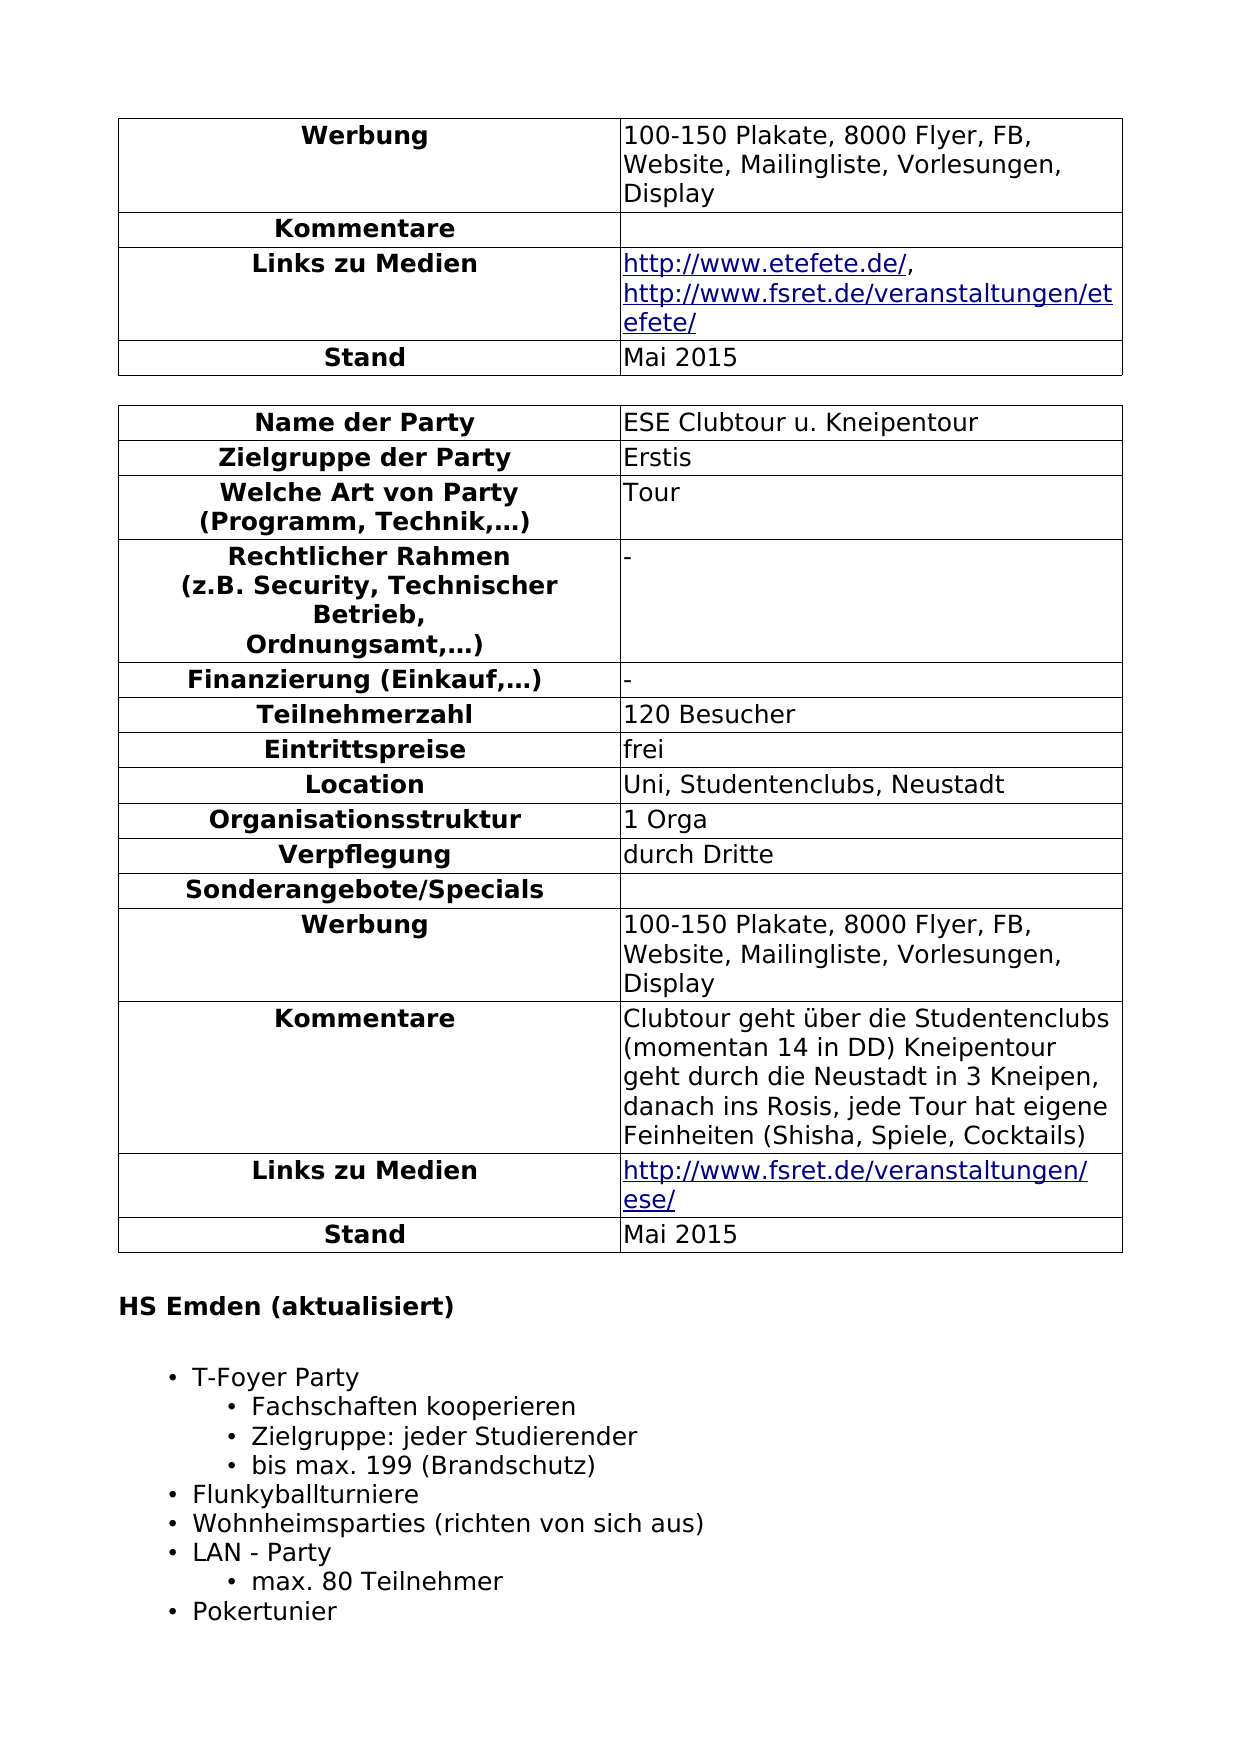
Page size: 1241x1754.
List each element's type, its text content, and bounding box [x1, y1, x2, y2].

list LAN - Party [177, 1538, 1122, 1567]
table_cell Werbung [119, 119, 620, 212]
table_cell Sonderangebote/Specials [119, 874, 620, 908]
table_cell [621, 213, 1122, 247]
table_cell 1 Orga [621, 804, 1122, 837]
table_header ESE Clubtour u. Kneipentour [621, 406, 1122, 440]
table_cell Clubtour geht über die Studentenclubs (momentan 14 in DD) Kneipentour geht durch die Neustadt in 3 Kneipen, danach ins Rosis, jede Tour hat eigene Feinheiten (Shisha, Spiele, Cocktails) [621, 1002, 1122, 1153]
table_cell Finanzierung (Einkauf,…) [119, 663, 620, 697]
table_cell 120 Besucher [621, 698, 1122, 732]
table_cell Erstis [621, 441, 1122, 475]
table_cell - [621, 540, 1122, 662]
table_cell Location [119, 768, 620, 802]
list Pokertunier [177, 1597, 1122, 1626]
list bis max. 199 (Brandschutz) [236, 1451, 1122, 1480]
table_cell Verpflegung [119, 839, 620, 873]
table_cell Mai 2015 [621, 341, 1122, 375]
table_cell Welche Art von Party (Programm, Technik,…) [119, 476, 620, 539]
table_cell [621, 874, 1122, 908]
table_cell - [621, 663, 1122, 697]
list T-Foyer Party [177, 1363, 1122, 1392]
subtitle HS Emden (aktualisiert) [118, 1292, 1122, 1321]
list Fachschaften kooperieren [236, 1392, 1122, 1422]
table_cell Stand [119, 1218, 620, 1252]
table_cell Rechtlicher Rahmen (z.B. Security, Technischer Betrieb, Ordnungsamt,…) [119, 540, 620, 662]
table_cell frei [621, 733, 1122, 767]
table_header Name der Party [119, 406, 620, 440]
table_cell Kommentare [119, 1002, 620, 1153]
table_cell Werbung [119, 909, 620, 1001]
table_cell durch Dritte [621, 839, 1122, 873]
table_cell Kommentare [119, 213, 620, 247]
table_cell Tour [621, 476, 1122, 539]
list Wohnheimsparties (richten von sich aus) [177, 1509, 1122, 1538]
table_cell http://www.fsret.de/veranstaltungen/ese/ [621, 1154, 1122, 1217]
table_cell Stand [119, 341, 620, 375]
table_cell http://www.etefete.de/, http://www.fsret.de/veranstaltungen/etefete/ [621, 248, 1122, 340]
table_cell Links zu Medien [119, 248, 620, 340]
list Flunkyballturniere [177, 1480, 1122, 1509]
table_cell 100-150 Plakate, 8000 Flyer, FB, Website, Mailingliste, Vorlesungen, Display [621, 909, 1122, 1001]
table_cell Uni, Studentenclubs, Neustadt [621, 768, 1122, 802]
list Zielgruppe: jeder Studierender [236, 1422, 1122, 1451]
table_cell 100-150 Plakate, 8000 Flyer, FB, Website, Mailingliste, Vorlesungen, Display [621, 119, 1122, 212]
table_cell Eintrittspreise [119, 733, 620, 767]
list max. 80 Teilnehmer [236, 1567, 1122, 1597]
table_cell Zielgruppe der Party [119, 441, 620, 475]
table_cell Organisationsstruktur [119, 804, 620, 837]
table_cell Mai 2015 [621, 1218, 1122, 1252]
table_cell Links zu Medien [119, 1154, 620, 1217]
table_cell Teilnehmerzahl [119, 698, 620, 732]
